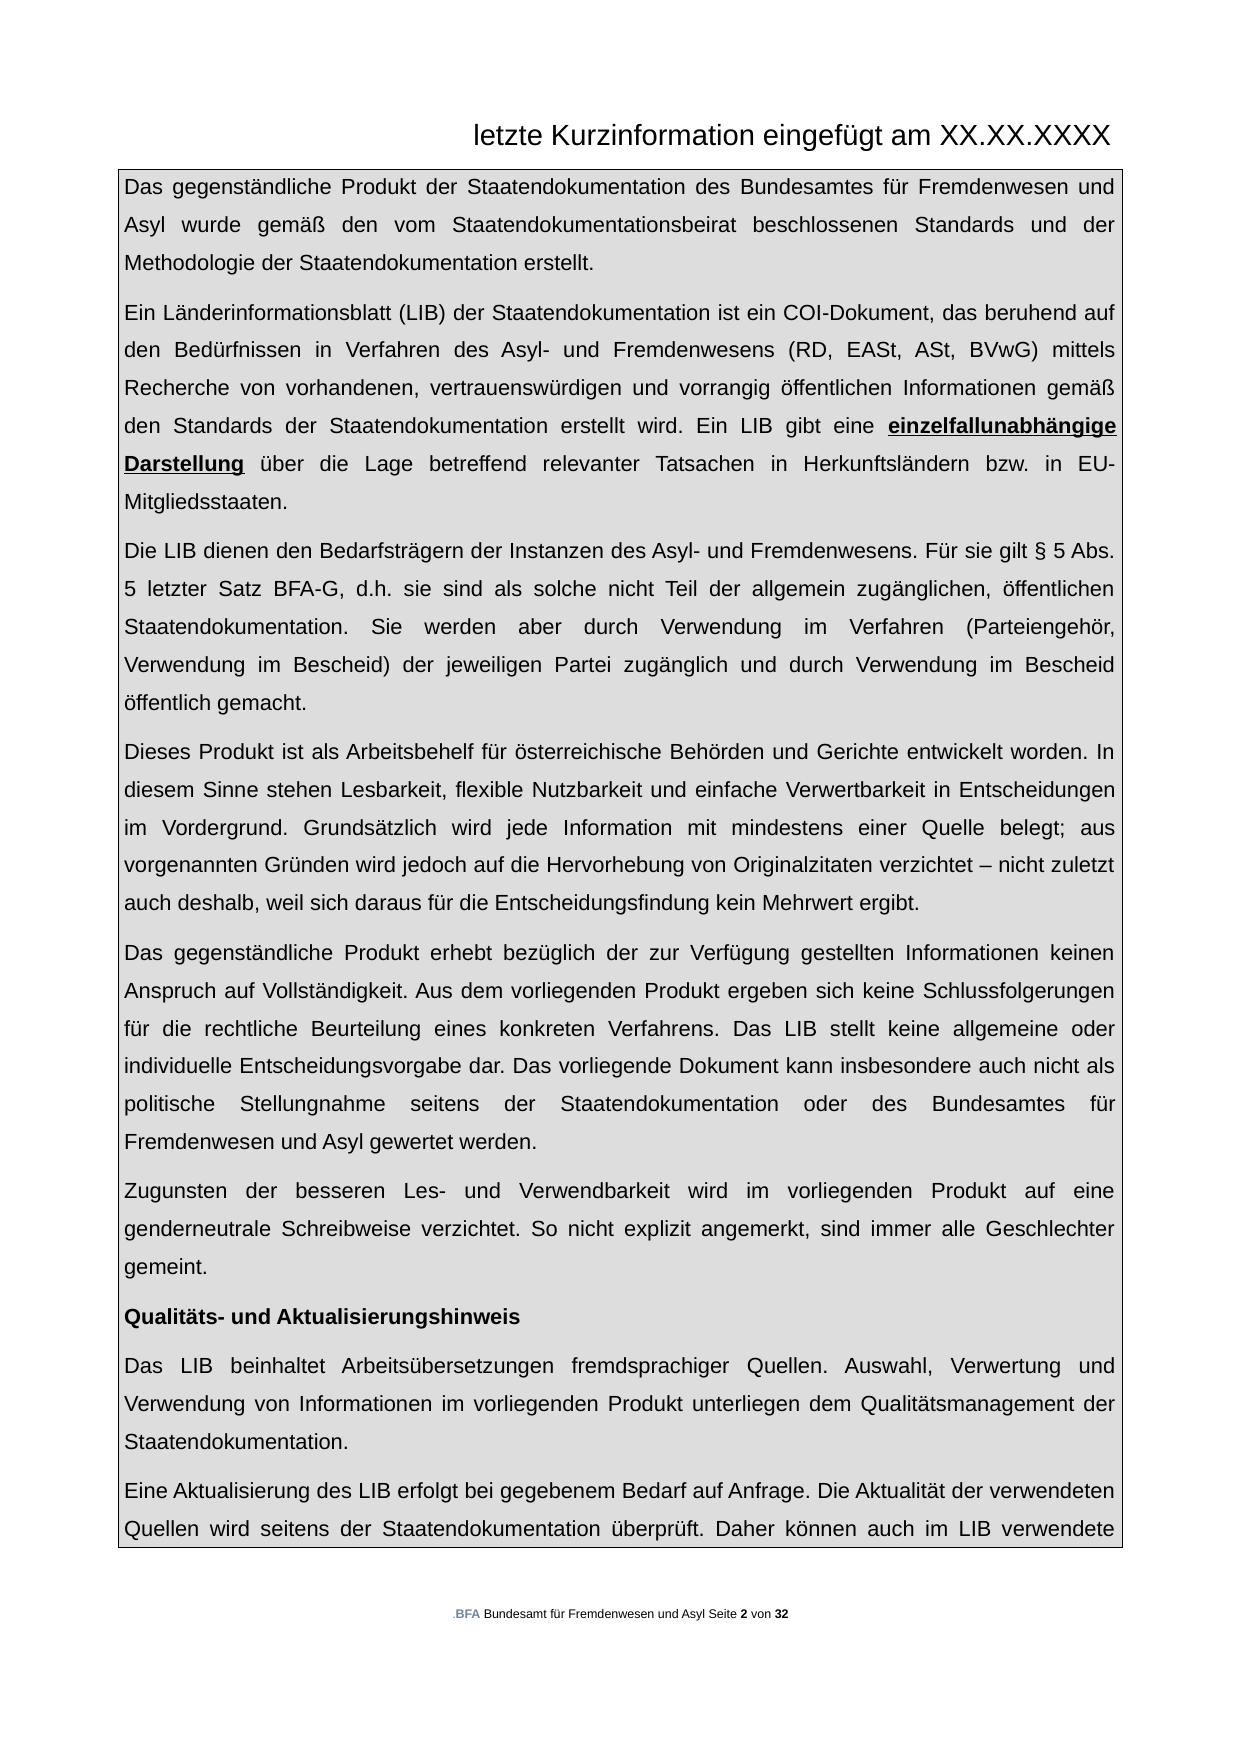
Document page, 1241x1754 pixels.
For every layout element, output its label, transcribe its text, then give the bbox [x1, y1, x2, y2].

text letzte Kurzinformation eingefügt am XX.XX.XXXX [118, 118, 1112, 152]
table_header Das gegenständliche Produkt der Staatendokumentation des Bundesamtes für Fremdenwesen und Asyl wurde gemäß den vom Staatendokumentationsbeirat beschlossenen Standards und der Methodologie der Staatendokumentation erstellt. Ein Länderinformationsblatt (LIB) der Staatendokumentation ist ein COI-Dokument, das beruhend auf den Bedürfnissen in Verfahren des Asyl- und Fremdenwesens (RD, EASt, ASt, BVwG) mittels Recherche von vorhandenen, vertrauenswürdigen und vorrangig öffentlichen Informationen gemäß den Standards der Staatendokumentation erstellt wird. Ein LIB gibt eine einzelfallunabhängige Darstellung über die Lage betreffend relevanter Tatsachen in Herkunftsländern bzw. in EU-Mitgliedsstaaten. Die LIB dienen den Bedarfsträgern der Instanzen des Asyl- und Fremdenwesens. Für sie gilt § 5 Abs. 5 letzter Satz BFA-G, d.h. sie sind als solche nicht Teil der allgemein zugänglichen, öffentlichen Staatendokumentation. Sie werden aber durch Verwendung im Verfahren (Parteiengehör, Verwendung im Bescheid) der jeweiligen Partei zugänglich und durch Verwendung im Bescheid öffentlich gemacht. Dieses Produkt ist als Arbeitsbehelf für österreichische Behörden und Gerichte entwickelt worden. In diesem Sinne stehen Lesbarkeit, flexible Nutzbarkeit und einfache Verwertbarkeit in Entscheidungen im Vordergrund. Grundsätzlich wird jede Information mit mindestens einer Quelle belegt; aus vorgenannten Gründen wird jedoch auf die Hervorhebung von Originalzitaten verzichtet – nicht zuletzt auch deshalb, weil sich daraus für die Entscheidungsfindung kein Mehrwert ergibt. Das gegenständliche Produkt erhebt bezüglich der zur Verfügung gestellten Informationen keinen Anspruch auf Vollständigkeit. Aus dem vorliegenden Produkt ergeben sich keine Schlussfolgerungen für die rechtliche Beurteilung eines konkreten Verfahrens. Das LIB stellt keine allgemeine oder individuelle Entscheidungsvorgabe dar. Das vorliegende Dokument kann insbesondere auch nicht als politische Stellungnahme seitens der Staatendokumentation oder des Bundesamtes für Fremdenwesen und Asyl gewertet werden. Zugunsten der besseren Les- und Verwendbarkeit wird im vorliegenden Produkt auf eine genderneutrale Schreibweise verzichtet. So nicht explizit angemerkt, sind immer alle Geschlechter gemeint. Qualitäts- und Aktualisierungshinweis Das LIB beinhaltet Arbeitsübersetzungen fremdsprachiger Quellen. Auswahl, Verwertung und Verwendung von Informationen im vorliegenden Produkt unterliegen dem Qualitätsmanagement der Staatendokumentation. Eine Aktualisierung des LIB erfolgt bei gegebenem Bedarf auf Anfrage. Die Aktualität der verwendeten Quellen wird seitens der Staatendokumentation überprüft. Daher können auch im LIB verwendete [119, 170, 1122, 1547]
